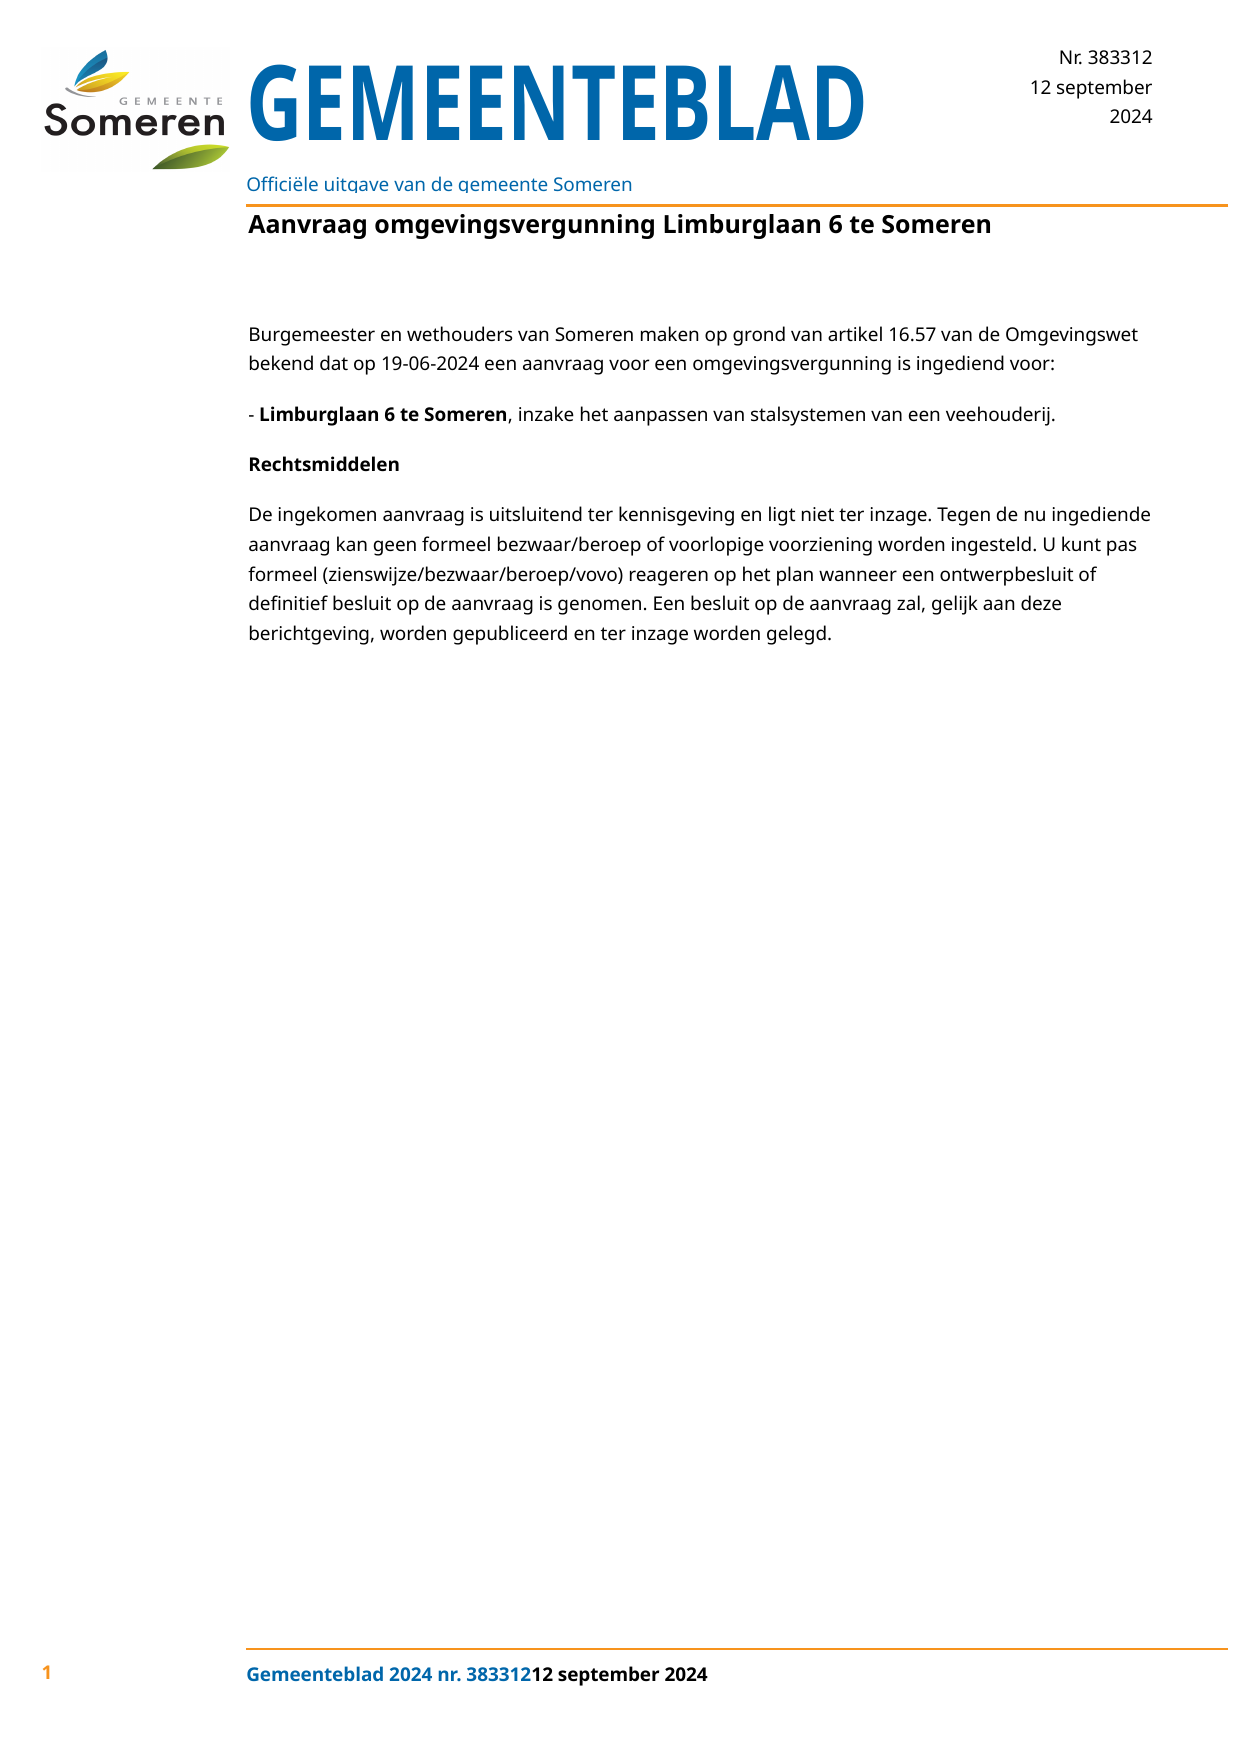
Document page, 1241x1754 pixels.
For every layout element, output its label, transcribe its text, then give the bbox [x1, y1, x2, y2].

text - Limburglaan 6 te Someren, inzake het aanpassen van stalsystemen van een veehouderij. [248, 401, 1152, 426]
text Rechtsmiddelen [248, 451, 1152, 477]
picture [41, 47, 231, 172]
text De ingekomen aanvraag is uitsluitend ter kennisgeving en ligt niet ter inzage. Tegen de nu ingediende aanvraag kan geen formeel bezwaar/beroep of voorlopige voorziening worden ingesteld. U kunt pas formeel (zienswijze/bezwaar/beroep/vovo) reageren op het plan wanneer een ontwerpbesluit of definitief besluit op de aanvraag is genomen. Een besluit op de aanvraag zal, gelijk aan deze berichtgeving, worden gepubliceerd en ter inzage worden gelegd. [248, 502, 1152, 646]
text Aanvraag omgevingsvergunning Limburglaan 6 te Someren [248, 207, 1152, 241]
text Burgemeester en wethouders van Someren maken op grond van artikel 16.57 van de Omgevingswet bekend dat op 19-06-2024 een aanvraag voor een omgevingsvergunning is ingediend voor: [248, 321, 1152, 376]
